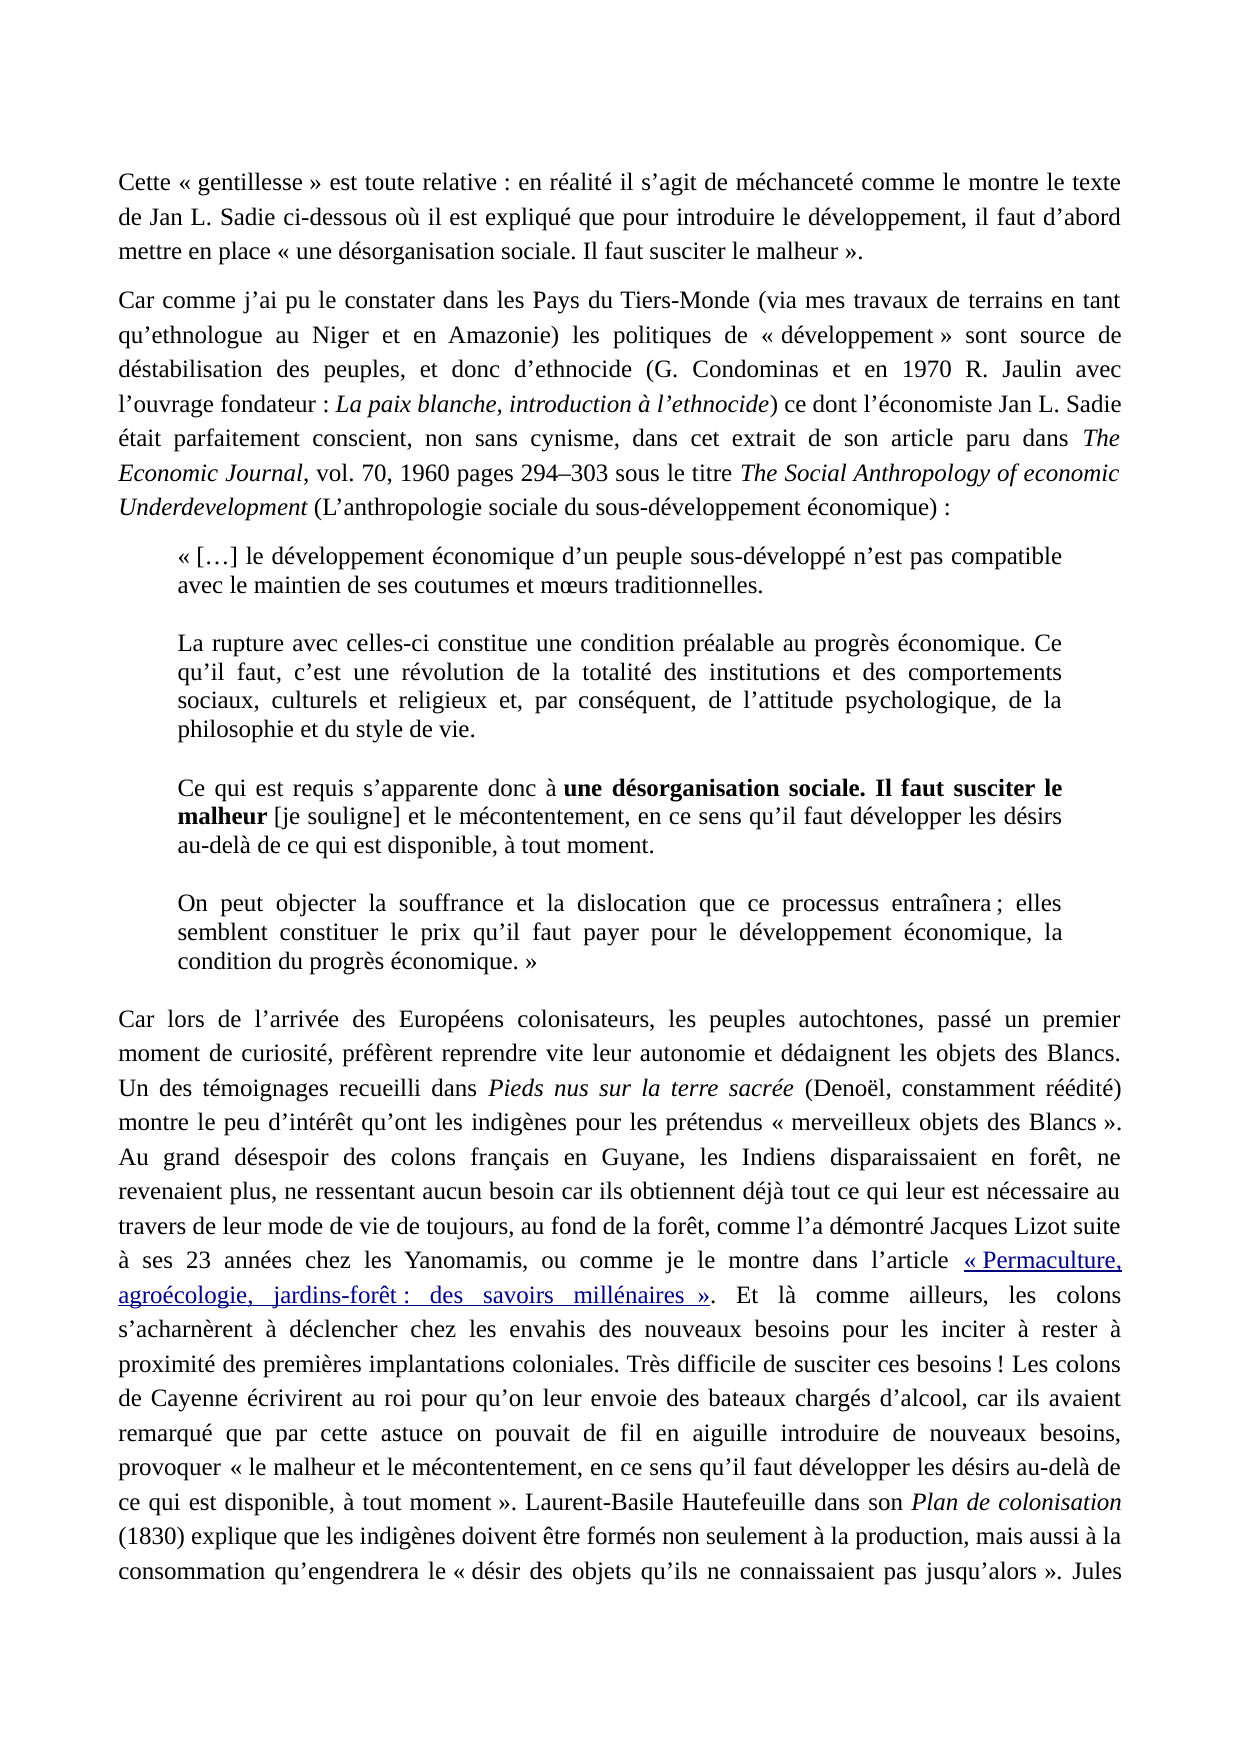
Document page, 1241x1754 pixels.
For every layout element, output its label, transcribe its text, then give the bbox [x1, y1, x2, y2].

text On peut objecter la souffrance et la dislocation que ce processus entraînera ; elles semblent constituer le prix qu’il faut payer pour le développement économique, la condition du progrès économique. » [177, 888, 1063, 974]
text « […] le développement économique d’un peuple sous-développé n’est pas compatible avec le maintien de ses coutumes et mœurs traditionnelles. [177, 541, 1063, 599]
text Car lors de l’arrivée des Européens colonisateurs, les peuples autochtones, passé un premier moment de curiosité, préfèrent reprendre vite leur autonomie et dédaignent les objets des Blancs. Un des témoignages recueilli dans Pieds nus sur la terre sacrée (Denoël, constamment réédité) montre le peu d’intérêt qu’ont les indigènes pour les prétendus « merveilleux objets des Blancs ». Au grand désespoir des colons français en Guyane, les Indiens disparaissaient en forêt, ne revenaient plus, ne ressentant aucun besoin car ils obtiennent déjà tout ce qui leur est nécessaire au travers de leur mode de vie de toujours, au fond de la forêt, comme l’a démontré Jacques Lizot suite à ses 23 années chez les Yanomamis, ou comme je le montre dans l’article « Permaculture, agroécologie, jardins-forêt : des savoirs millénaires ». Et là comme ailleurs, les colons s’acharnèrent à déclencher chez les envahis des nouveaux besoins pour les inciter à rester à proximité des premières implantations coloniales. Très difficile de susciter ces besoins ! Les colons de Cayenne écrivirent au roi pour qu’on leur envoie des bateaux chargés d’alcool, car ils avaient remarqué que par cette astuce on pouvait de fil en aiguille introduire de nouveaux besoins, provoquer « le malheur et le mécontentement, en ce sens qu’il faut développer les désirs au-delà de ce qui est disponible, à tout moment ». Laurent-Basile Hautefeuille dans son Plan de colonisation (1830) explique que les indigènes doivent être formés non seulement à la production, mais aussi à la consommation qu’engendrera le « désir des objets qu’ils ne connaissaient pas jusqu’alors ». Jules [118, 1004, 1122, 1584]
text Car comme j’ai pu le constater dans les Pays du Tiers-Monde (via mes travaux de terrains en tant qu’ethnologue au Niger et en Amazonie) les politiques de « développement » sont source de déstabilisation des peuples, et donc d’ethnocide (G. Condominas et en 1970 R. Jaulin avec l’ouvrage fondateur : La paix blanche, introduction à l’ethnocide) ce dont l’économiste Jan L. Sadie était parfaitement conscient, non sans cynisme, dans cet extrait de son article paru dans The Economic Journal, vol. 70, 1960 pages 294–303 sous le titre The Social Anthropology of economic Underdevelopment (L’anthropologie sociale du sous-développement économique) : [118, 285, 1122, 521]
text La rupture avec celles-ci constitue une condition préalable au progrès économique. Ce qu’il faut, c’est une révolution de la totalité des institutions et des comportements sociaux, culturels et religieux et, par conséquent, de l’attitude psychologique, de la philosophie et du style de vie. [177, 628, 1063, 743]
text Ce qui est requis s’apparente donc à une désorganisation sociale. Il faut susciter le malheur [je souligne] et le mécontentement, en ce sens qu’il faut développer les désirs au-delà de ce qui est disponible, à tout moment. [177, 773, 1063, 859]
text Cette « gentillesse » est toute relative : en réalité il s’agit de méchanceté comme le montre le texte de Jan L. Sadie ci-dessous où il est expliqué que pour introduire le développement, il faut d’abord mettre en place « une désorganisation sociale. Il faut susciter le malheur ». [118, 167, 1122, 265]
